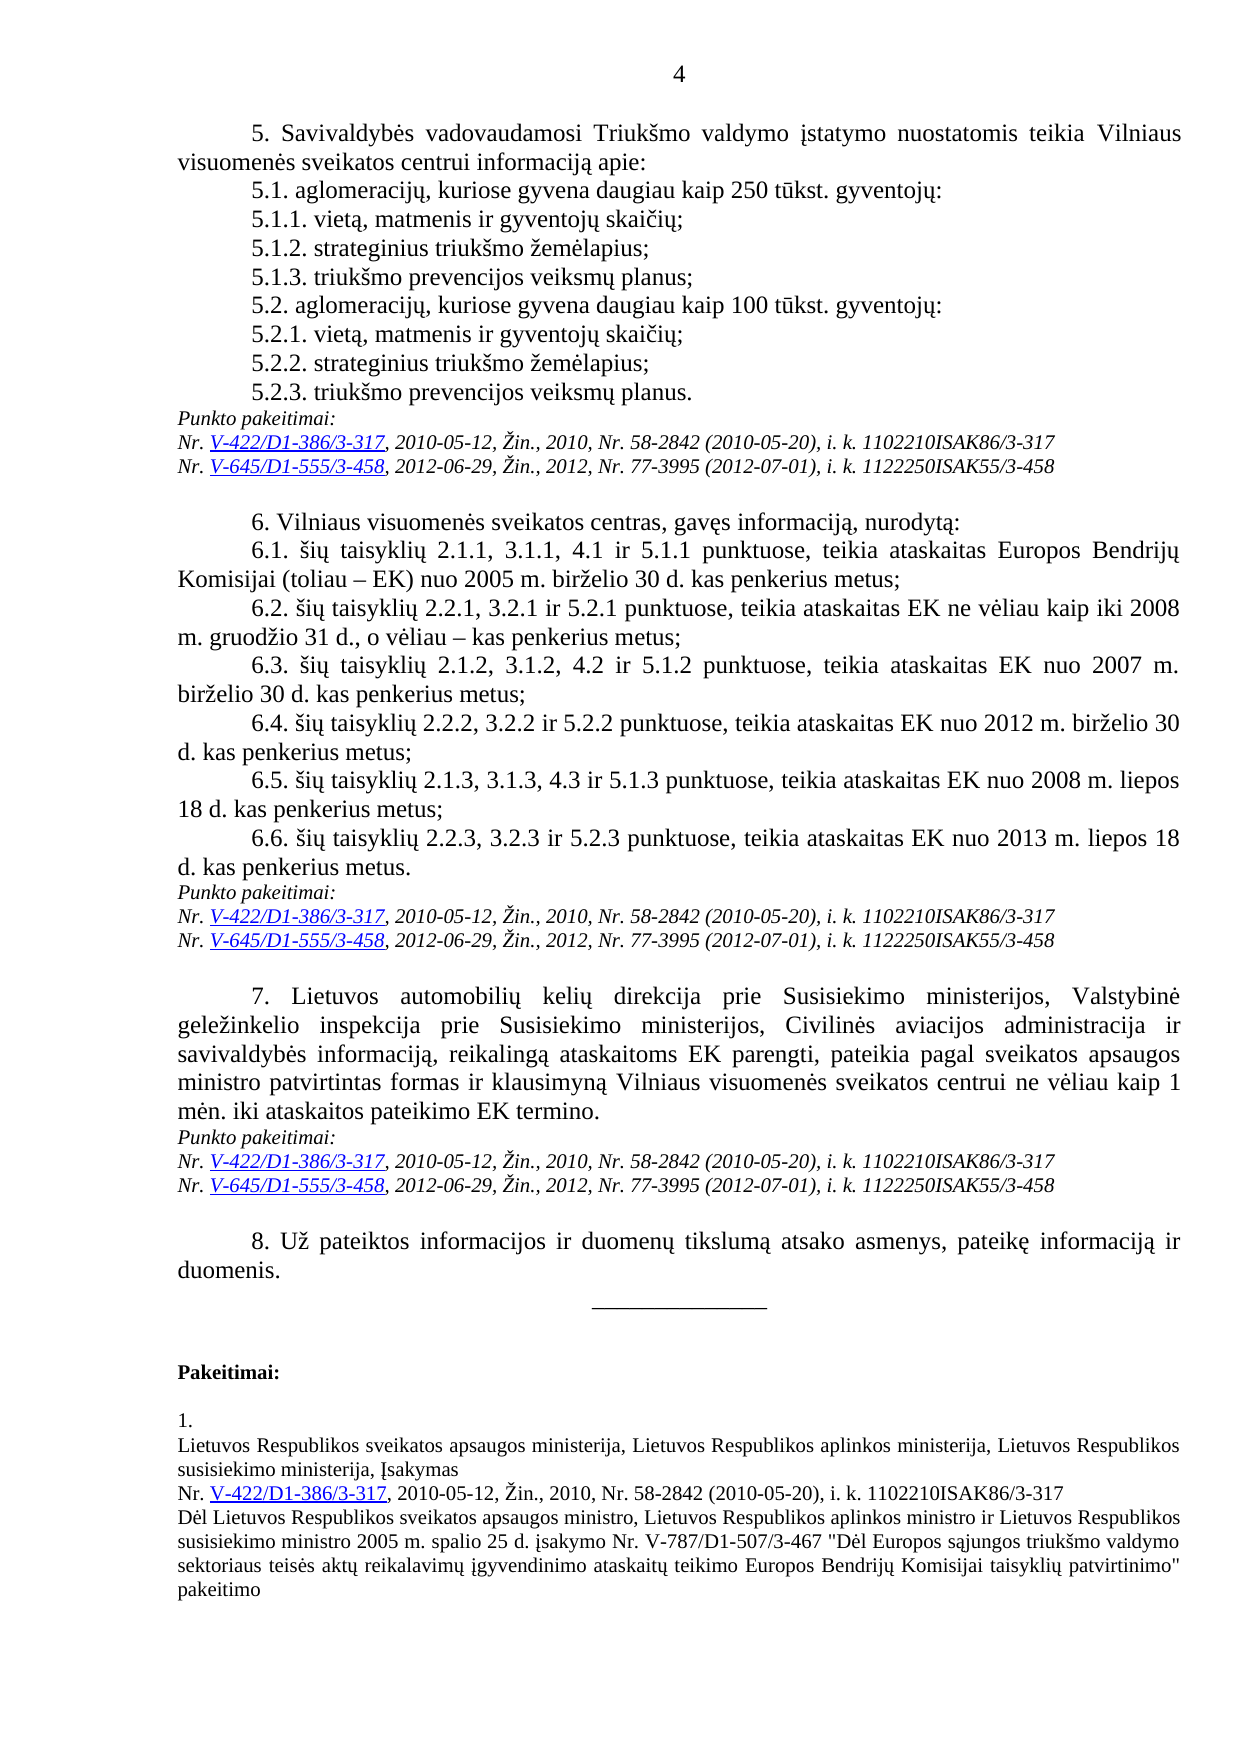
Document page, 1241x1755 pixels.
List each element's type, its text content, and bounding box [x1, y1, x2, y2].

text Nr. V-422/D1-386/3-317, 2010-05-12, Žin., 2010, Nr. 58-2842 (2010-05-20), i. k. 1102210ISAK86/3-317 [177, 1481, 1181, 1505]
text 5.1.2. strateginius triukšmo žemėlapius; [177, 233, 1181, 262]
text 6.2. šių taisyklių 2.2.1, 3.2.1 ir 5.2.1 punktuose, teikia ataskaitas EK ne vėliau kaip iki 2008 m. gruodžio 31 d., o vėliau – kas penkerius metus; [177, 593, 1181, 650]
text 5.2. aglomeracijų, kuriose gyvena daugiau kaip 100 tūkst. gyventojų: [177, 291, 1181, 319]
text 5.2.1. vietą, matmenis ir gyventojų skaičių; [177, 319, 1181, 348]
text 6.1. šių taisyklių 2.1.1, 3.1.1, 4.1 ir 5.1.1 punktuose, teikia ataskaitas Europos Bendrijų Komisijai (toliau – EK) nuo 2005 m. birželio 30 d. kas penkerius metus; [177, 535, 1181, 593]
text Lietuvos Respublikos sveikatos apsaugos ministerija, Lietuvos Respublikos aplinkos ministerija, Lietuvos Respublikos susisiekimo ministerija, Įsakymas [177, 1432, 1181, 1481]
text 6.3. šių taisyklių 2.1.2, 3.1.2, 4.2 ir 5.1.2 punktuose, teikia ataskaitas EK nuo 2007 m. birželio 30 d. kas penkerius metus; [177, 650, 1181, 708]
text Nr. V-422/D1-386/3-317, 2010-05-12, Žin., 2010, Nr. 58-2842 (2010-05-20), i. k. 1102210ISAK86/3-317 [177, 904, 1181, 928]
text Nr. V-645/D1-555/3-458, 2012-06-29, Žin., 2012, Nr. 77-3995 (2012-07-01), i. k. 1122250ISAK55/3-458 [177, 1173, 1181, 1197]
text 5.1.3. triukšmo prevencijos veiksmų planus; [177, 262, 1181, 291]
text 5.2.2. strateginius triukšmo žemėlapius; [177, 348, 1181, 377]
text 6.6. šių taisyklių 2.2.3, 3.2.3 ir 5.2.3 punktuose, teikia ataskaitas EK nuo 2013 m. liepos 18 d. kas penkerius metus. [177, 823, 1181, 880]
text ______________ [177, 1283, 1181, 1312]
text Nr. V-645/D1-555/3-458, 2012-06-29, Žin., 2012, Nr. 77-3995 (2012-07-01), i. k. 1122250ISAK55/3-458 [177, 928, 1181, 952]
text 7. Lietuvos automobilių kelių direkcija prie Susisiekimo ministerijos, Valstybinė geležinkelio inspekcija prie Susisiekimo ministerijos, Civilinės aviacijos administracija ir savivaldybės informaciją, reikalingą ataskaitoms EK parengti, pateikia pagal sveikatos apsaugos ministro patvirtintas formas ir klausimyną Vilniaus visuomenės sveikatos centrui ne vėliau kaip 1 mėn. iki ataskaitos pateikimo EK termino. [177, 981, 1181, 1125]
text Pakeitimai: [177, 1360, 1181, 1384]
text Nr. V-645/D1-555/3-458, 2012-06-29, Žin., 2012, Nr. 77-3995 (2012-07-01), i. k. 1122250ISAK55/3-458 [177, 454, 1181, 478]
text 8. Už pateiktos informacijos ir duomenų tikslumą atsako asmenys, pateikę informaciją ir duomenis. [177, 1226, 1181, 1283]
text 1. [177, 1408, 1181, 1432]
text Nr. V-422/D1-386/3-317, 2010-05-12, Žin., 2010, Nr. 58-2842 (2010-05-20), i. k. 1102210ISAK86/3-317 [177, 1149, 1181, 1173]
text 5.1.1. vietą, matmenis ir gyventojų skaičių; [177, 204, 1181, 233]
text 6.5. šių taisyklių 2.1.3, 3.1.3, 4.3 ir 5.1.3 punktuose, teikia ataskaitas EK nuo 2008 m. liepos 18 d. kas penkerius metus; [177, 765, 1181, 823]
text 6. Vilniaus visuomenės sveikatos centras, gavęs informaciją, nurodytą: [177, 507, 1181, 535]
text Punkto pakeitimai: [177, 406, 1181, 430]
text 6.4. šių taisyklių 2.2.2, 3.2.2 ir 5.2.2 punktuose, teikia ataskaitas EK nuo 2012 m. birželio 30 d. kas penkerius metus; [177, 708, 1181, 765]
text Punkto pakeitimai: [177, 1125, 1181, 1149]
text 5.2.3. triukšmo prevencijos veiksmų planus. [177, 377, 1181, 406]
text Nr. V-422/D1-386/3-317, 2010-05-12, Žin., 2010, Nr. 58-2842 (2010-05-20), i. k. 1102210ISAK86/3-317 [177, 430, 1181, 454]
text Dėl Lietuvos Respublikos sveikatos apsaugos ministro, Lietuvos Respublikos aplinkos ministro ir Lietuvos Respublikos susisiekimo ministro 2005 m. spalio 25 d. įsakymo Nr. V-787/D1-507/3-467 "Dėl Europos sąjungos triukšmo valdymo sektoriaus teisės aktų reikalavimų įgyvendinimo ataskaitų teikimo Europos Bendrijų Komisijai taisyklių patvirtinimo" pakeitimo [177, 1505, 1181, 1601]
text 5. Savivaldybės vadovaudamosi Triukšmo valdymo įstatymo nuostatomis teikia Vilniaus visuomenės sveikatos centrui informaciją apie: [177, 118, 1181, 176]
text Punkto pakeitimai: [177, 880, 1181, 904]
text 5.1. aglomeracijų, kuriose gyvena daugiau kaip 250 tūkst. gyventojų: [177, 176, 1181, 204]
